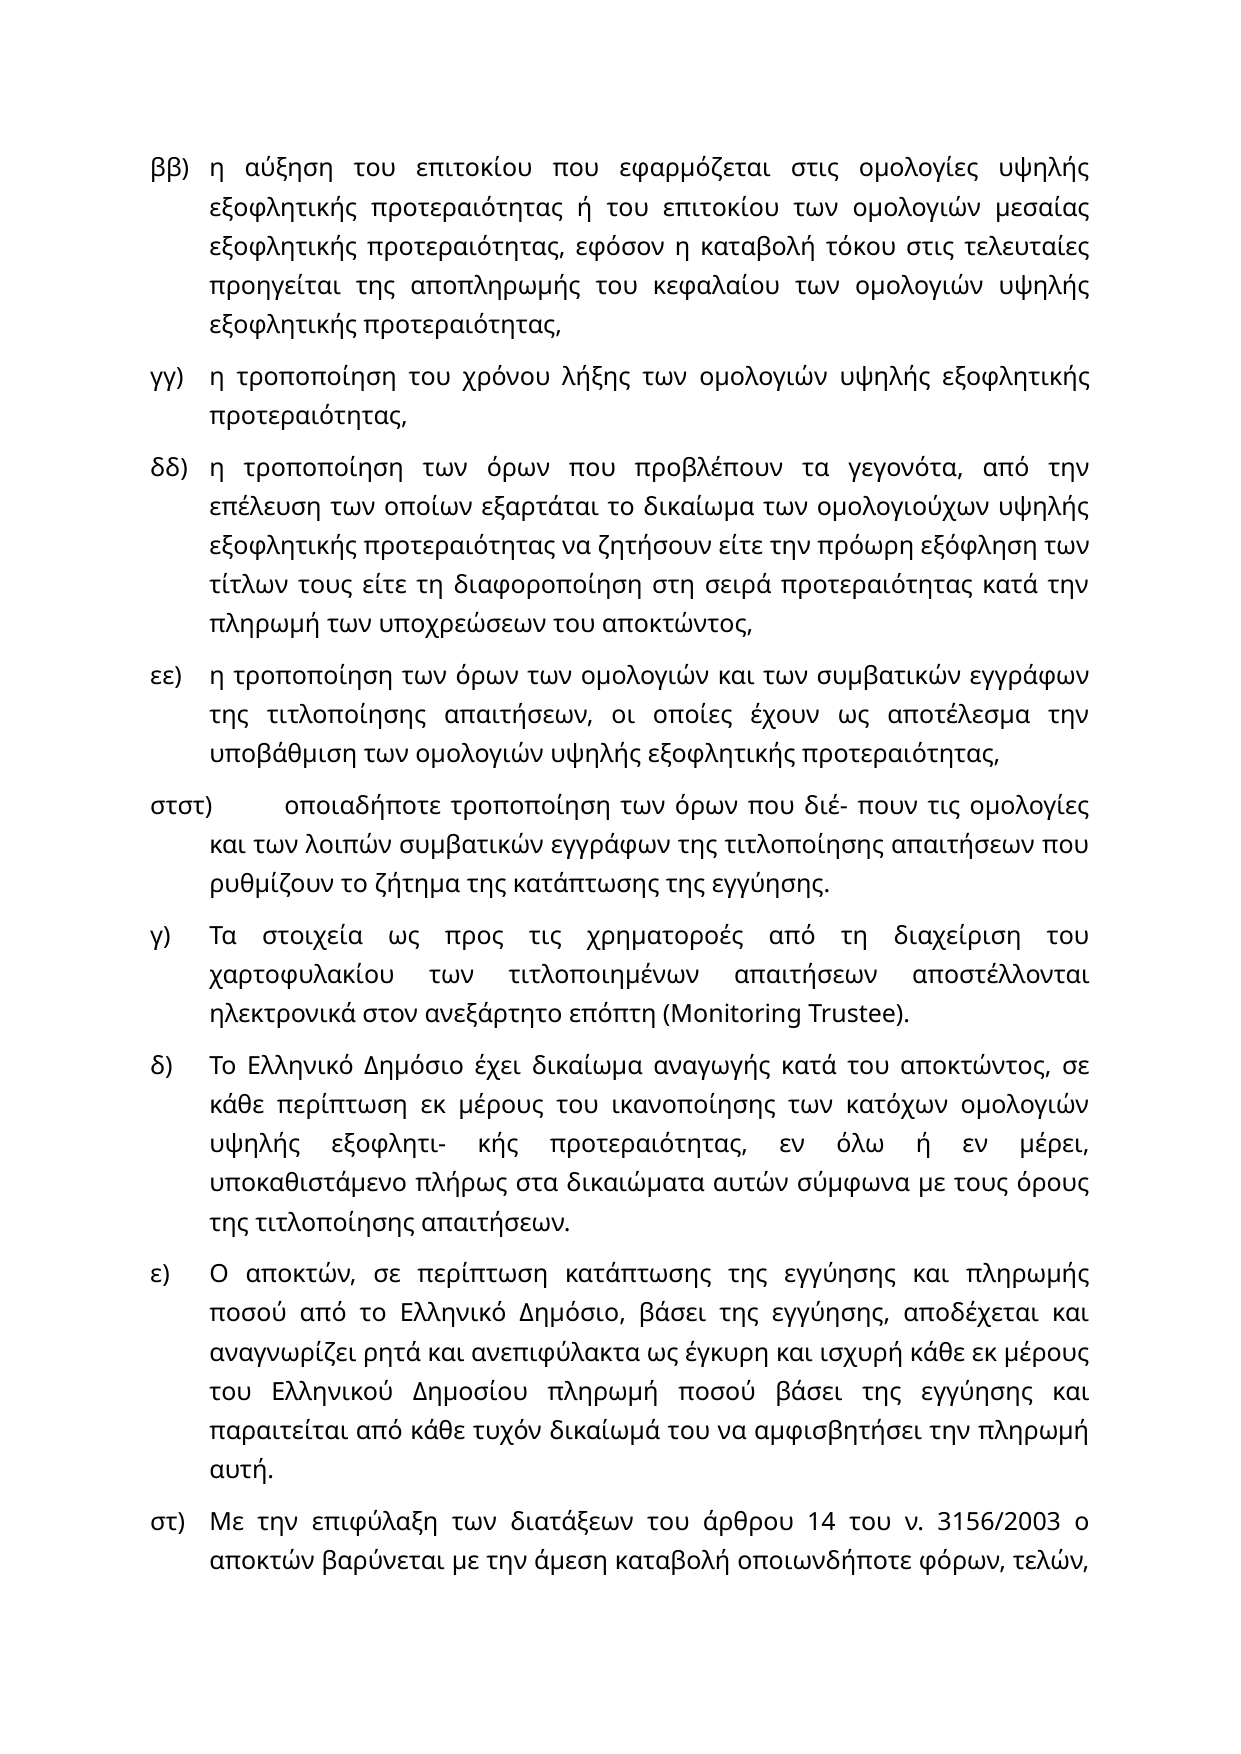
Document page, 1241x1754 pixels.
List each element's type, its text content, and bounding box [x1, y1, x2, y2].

list γγ) η τροποποίηση του χρόνου λήξης των ομολογιών υψηλής εξοφλητικής προτεραιότητας, [150, 358, 1090, 432]
list στστ) οποιαδήποτε τροποποίηση των όρων που διέ- πουν τις ομολογίες και των λοιπών συμβατικών εγγράφων της τιτλοποίησης απαιτήσεων που ρυθμίζουν το ζήτημα της κατάπτωσης της εγγύησης. [150, 787, 1090, 900]
list στ) Με την επιφύλαξη των διατάξεων του άρθρου 14 του ν. 3156/2003 ο αποκτών βαρύνεται με την άμεση καταβολή οποιωνδήποτε φόρων, τελών, [150, 1503, 1090, 1577]
list γ) Τα στοιχεία ως προς τις χρηματοροές από τη διαχείριση του χαρτοφυλακίου των τιτλοποιημένων απαιτήσεων αποστέλλονται ηλεκτρονικά στον ανεξάρτητο επόπτη (Monitoring Trustee). [150, 917, 1090, 1030]
list εε) η τροποποίηση των όρων των ομολογιών και των συμβατικών εγγράφων της τιτλοποίησης απαιτήσεων, οι οποίες έχουν ως αποτέλεσμα την υποβάθμιση των ομολογιών υψηλής εξοφλητικής προτεραιότητας, [150, 657, 1090, 770]
list ββ) η αύξηση του επιτοκίου που εφαρμόζεται στις ομολογίες υψηλής εξοφλητικής προτεραιότητας ή του επιτοκίου των ομολογιών μεσαίας εξοφλητικής προτεραιότητας, εφόσον η καταβολή τόκου στις τελευταίες προηγείται της αποπληρωμής του κεφαλαίου των ομολογιών υψηλής εξοφλητικής προτεραιότητας, [150, 150, 1090, 341]
list δ) Το Ελληνικό Δημόσιο έχει δικαίωμα αναγωγής κατά του αποκτώντος, σε κάθε περίπτωση εκ μέρους του ικανοποίησης των κατόχων ομολογιών υψηλής εξοφλητι- κής προτεραιότητας, εν όλω ή εν μέρει, υποκαθιστάμενο πλήρως στα δικαιώματα αυτών σύμφωνα με τους όρους της τιτλοποίησης απαιτήσεων. [150, 1047, 1090, 1238]
list ε) Ο αποκτών, σε περίπτωση κατάπτωσης της εγγύησης και πληρωμής ποσού από το Ελληνικό Δημόσιο, βάσει της εγγύησης, αποδέχεται και αναγνωρίζει ρητά και ανεπιφύλακτα ως έγκυρη και ισχυρή κάθε εκ μέρους του Ελληνικού Δημοσίου πληρωμή ποσού βάσει της εγγύησης και παραιτείται από κάθε τυχόν δικαίωμά του να αμφισβητήσει την πληρωμή αυτή. [150, 1256, 1090, 1486]
list δδ) η τροποποίηση των όρων που προβλέπουν τα γεγονότα, από την επέλευση των οποίων εξαρτάται το δικαίωμα των ομολογιούχων υψηλής εξοφλητικής προτεραιότητας να ζητήσουν είτε την πρόωρη εξόφληση των τίτλων τους είτε τη διαφοροποίηση στη σειρά προτεραιότητας κατά την πληρωμή των υποχρεώσεων του αποκτώντος, [150, 449, 1090, 640]
